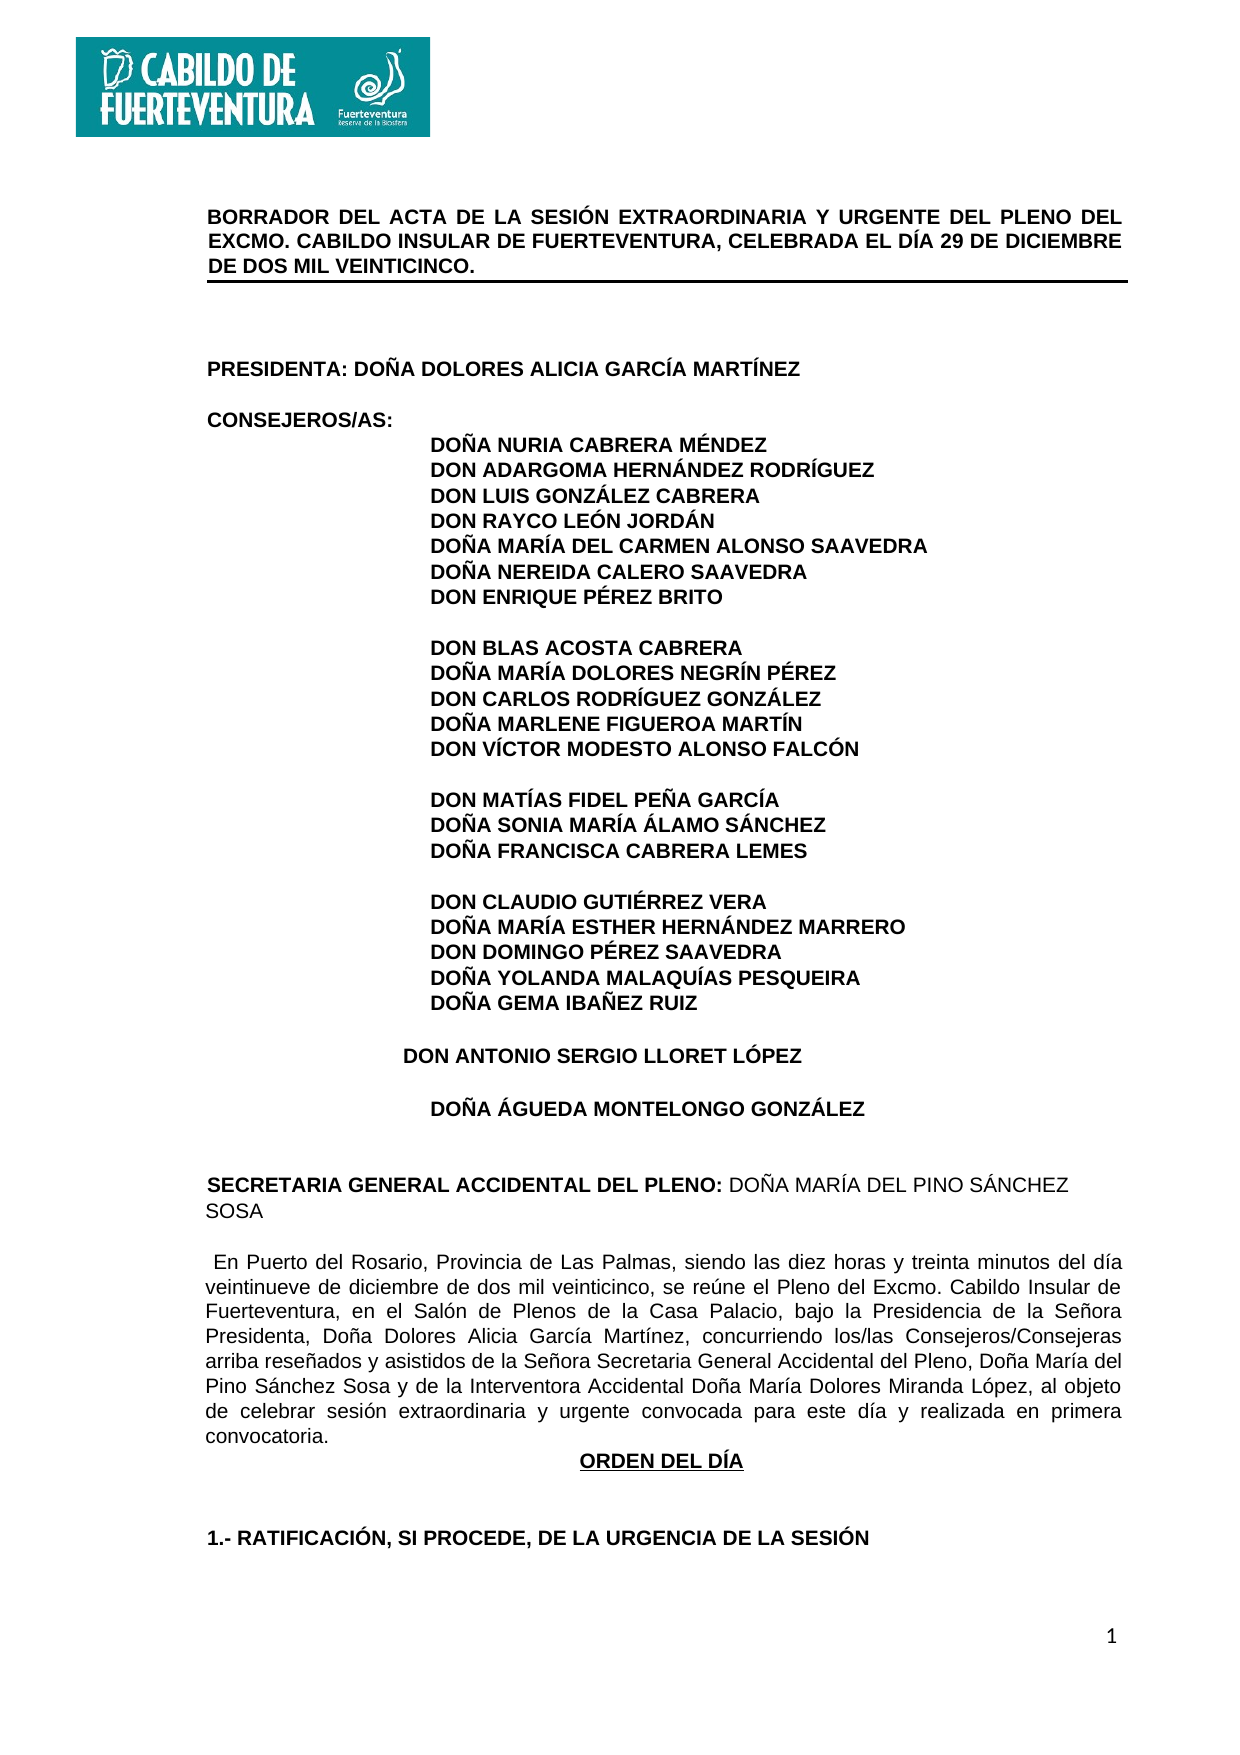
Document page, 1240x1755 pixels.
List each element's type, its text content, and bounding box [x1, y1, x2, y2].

text DON CARLOS RODRÍGUEZ GONZÁLEZ [430, 686, 1123, 710]
text DOÑA NURIA CABRERA MÉNDEZ [430, 433, 1123, 457]
text DON CLAUDIO GUTIÉRREZ VERA [430, 889, 1123, 913]
text DOÑA FRANCISCA CABRERA LEMES [430, 838, 1123, 862]
text DON VÍCTOR MODESTO ALONSO FALCÓN [430, 737, 1123, 761]
text DOÑA SONIA MARÍA ÁLAMO SÁNCHEZ [430, 813, 1123, 837]
text En Puerto del Rosario, Provincia de Las Palmas, siendo las diez horas y treinta minutos del día veintinueve de diciembre de dos mil veinticinco, se reúne el Pleno del Excmo. Cabildo Insular de Fuerteventura, en el Salón de Plenos de la Casa Palacio, bajo la Presidencia de la Señora Presidenta, Doña Dolores Alicia García Martínez, concurriendo los/las Consejeros/Consejeras arriba reseñados y asistidos de la Señora Secretaria General Accidental del Pleno, Doña María del Pino Sánchez Sosa y de la Interventora Accidental Doña María Dolores Miranda López, al objeto de celebrar sesión extraordinaria y urgente convocada para este día y realizada en primera convocatoria. [205, 1249, 1123, 1448]
text DOÑA GEMA IBAÑEZ RUIZ [430, 991, 1123, 1015]
text DOÑA NEREIDA CALERO SAAVEDRA [430, 559, 1123, 583]
text DON RAYCO LEÓN JORDÁN [430, 509, 1123, 533]
text CONSEJEROS/AS: [207, 408, 1166, 432]
text ORDEN DEL DÍA [207, 1449, 1122, 1473]
text PRESIDENTA: DOÑA DOLORES ALICIA GARCÍA MARTÍNEZ [207, 357, 1123, 381]
text DOÑA MARÍA DEL CARMEN ALONSO SAAVEDRA [430, 534, 1123, 558]
text DON MATÍAS FIDEL PEÑA GARCÍA [430, 788, 1123, 812]
text DON ANTONIO SERGIO LLORET LÓPEZ [207, 1042, 1166, 1070]
text DOÑA ÁGUEDA MONTELONGO GONZÁLEZ [430, 1097, 1123, 1121]
text SOSA [205, 1199, 1123, 1223]
text DON DOMINGO PÉREZ SAAVEDRA [430, 940, 1123, 964]
text DON ENRIQUE PÉREZ BRITO [430, 585, 1123, 609]
text DOÑA MARÍA ESTHER HERNÁNDEZ MARRERO [430, 915, 1123, 939]
text SECRETARIA GENERAL ACCIDENTAL DEL PLENO: DOÑA MARÍA DEL PINO SÁNCHEZ [207, 1173, 1123, 1197]
text DON LUIS GONZÁLEZ CABRERA [430, 483, 1123, 507]
text DOÑA MARLENE FIGUEROA MARTÍN [430, 712, 1123, 736]
text 1.- RATIFICACIÓN, SI PROCEDE, DE LA URGENCIA DE LA SESIÓN [207, 1526, 1123, 1550]
text DON BLAS ACOSTA CABRERA [430, 636, 1123, 660]
text DOÑA MARÍA DOLORES NEGRÍN PÉREZ [430, 661, 1123, 685]
text DOÑA YOLANDA MALAQUÍAS PESQUEIRA [430, 965, 1123, 989]
text BORRADOR DEL ACTA DE LA SESIÓN EXTRAORDINARIA Y URGENTE DEL PLENO DEL EXCMO. CABILDO INSULAR DE FUERTEVENTURA, CELEBRADA EL DÍA 29 DE DICIEMBRE DE DOS MIL VEINTICINCO. [207, 204, 1123, 278]
text DON ADARGOMA HERNÁNDEZ RODRÍGUEZ [430, 458, 1123, 482]
